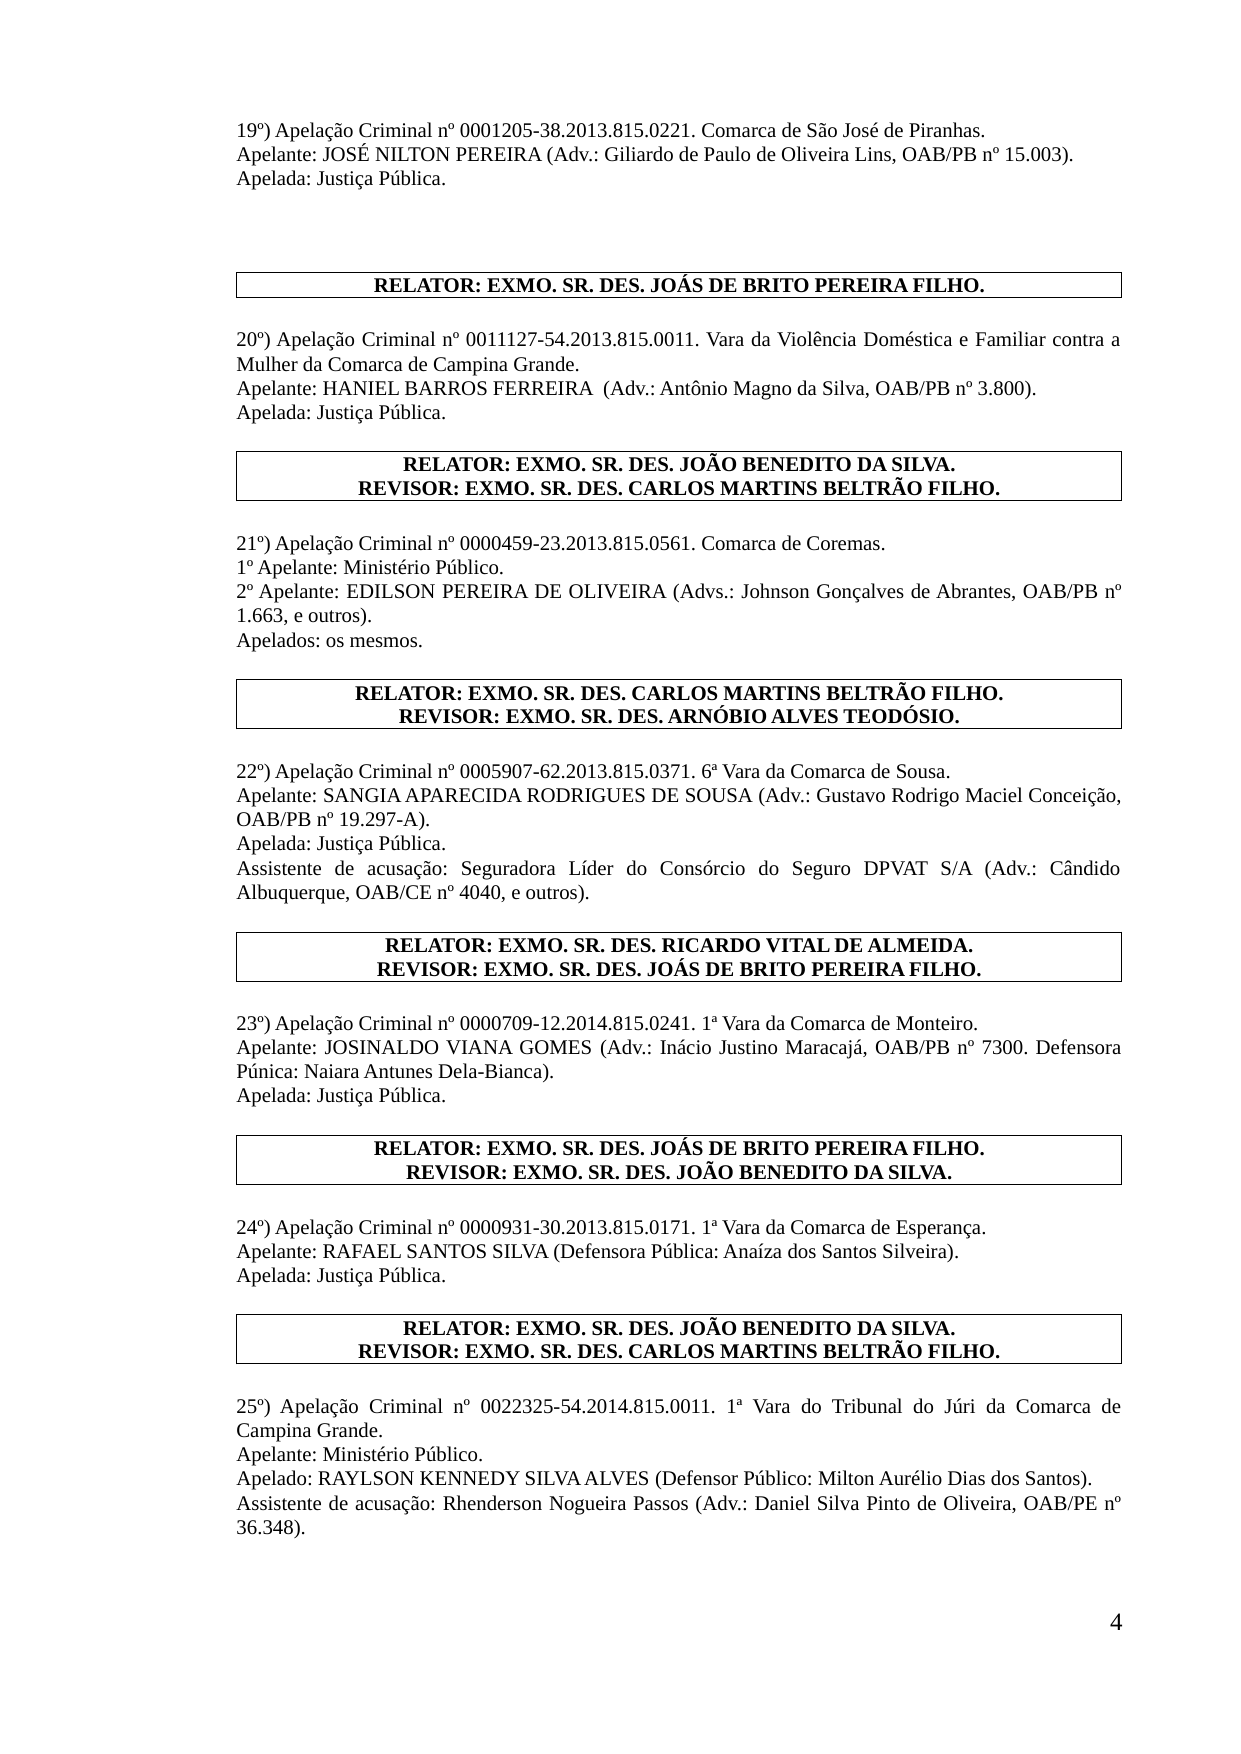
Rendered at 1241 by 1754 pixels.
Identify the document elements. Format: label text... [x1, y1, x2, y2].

text REVISOR: EXMO. SR. DES. CARLOS MARTINS BELTRÃO FILHO. [237, 1338, 1121, 1363]
text Apelante: JOSÉ NILTON PEREIRA (Adv.: Giliardo de Paulo de Oliveira Lins, OAB/PB nº 15.003). [236, 142, 1122, 166]
text Apelado: RAYLSON KENNEDY SILVA ALVES (Defensor Público: Milton Aurélio Dias dos Santos). [236, 1466, 1122, 1490]
text Apelante: JOSINALDO VIANA GOMES (Adv.: Inácio Justino Maracajá, OAB/PB nº 7300. Defensora Púnica: Naiara Antunes Dela-Bianca). [236, 1035, 1122, 1083]
text Apelada: Justiça Pública. [236, 399, 1122, 424]
text REVISOR: EXMO. SR. DES. JOÃO BENEDITO DA SILVA. [237, 1159, 1121, 1184]
text RELATOR: EXMO. SR. DES. JOÃO BENEDITO DA SILVA. [237, 1315, 1121, 1338]
text Apelante: HANIEL BARROS FERREIRA (Adv.: Antônio Magno da Silva, OAB/PB nº 3.800). [236, 376, 1122, 399]
text REVISOR: EXMO. SR. DES. CARLOS MARTINS BELTRÃO FILHO. [237, 475, 1121, 500]
text RELATOR: EXMO. SR. DES. JOÁS DE BRITO PEREIRA FILHO. [237, 1136, 1121, 1159]
text Apelante: SANGIA APARECIDA RODRIGUES DE SOUSA (Adv.: Gustavo Rodrigo Maciel Conceição, OAB/PB nº 19.297-A). [236, 783, 1122, 831]
text REVISOR: EXMO. SR. DES. ARNÓBIO ALVES TEODÓSIO. [237, 703, 1121, 728]
text Apelada: Justiça Pública. [236, 166, 1122, 190]
text 21º) Apelação Criminal nº 0000459-23.2013.815.0561. Comarca de Coremas. [236, 531, 1122, 555]
text 1º Apelante: Ministério Público. [236, 555, 1122, 579]
text Apelada: Justiça Pública. [236, 1263, 1122, 1287]
text 2º Apelante: EDILSON PEREIRA DE OLIVEIRA (Advs.: Johnson Gonçalves de Abrantes, OAB/PB nº 1.663, e outros). [236, 579, 1122, 627]
text Apelada: Justiça Pública. [236, 831, 1122, 855]
text Apelados: os mesmos. [236, 628, 1122, 652]
text RELATOR: EXMO. SR. DES. JOÁS DE BRITO PEREIRA FILHO. [237, 273, 1121, 297]
text REVISOR: EXMO. SR. DES. JOÁS DE BRITO PEREIRA FILHO. [237, 956, 1121, 981]
text Apelada: Justiça Pública. [236, 1083, 1122, 1107]
text 23º) Apelação Criminal nº 0000709-12.2014.815.0241. 1ª Vara da Comarca de Monteiro. [236, 1011, 1122, 1035]
text Apelante: Ministério Público. [236, 1442, 1122, 1466]
text Assistente de acusação: Rhenderson Nogueira Passos (Adv.: Daniel Silva Pinto de Oliveira, OAB/PE nº 36.348). [236, 1491, 1122, 1539]
text Assistente de acusação: Seguradora Líder do Consórcio do Seguro DPVAT S/A (Adv.: Cândido Albuquerque, OAB/CE nº 4040, e outros). [236, 856, 1122, 904]
text RELATOR: EXMO. SR. DES. RICARDO VITAL DE ALMEIDA. [237, 933, 1121, 956]
text 25º) Apelação Criminal nº 0022325-54.2014.815.0011. 1ª Vara do Tribunal do Júri da Comarca de Campina Grande. [236, 1394, 1122, 1442]
text 20º) Apelação Criminal nº 0011127-54.2013.815.0011. Vara da Violência Doméstica e Familiar contra a Mulher da Comarca de Campina Grande. [236, 327, 1122, 376]
text 19º) Apelação Criminal nº 0001205-38.2013.815.0221. Comarca de São José de Piranhas. [236, 118, 1122, 142]
text Apelante: RAFAEL SANTOS SILVA (Defensora Pública: Anaíza dos Santos Silveira). [236, 1239, 1122, 1263]
text RELATOR: EXMO. SR. DES. CARLOS MARTINS BELTRÃO FILHO. [237, 680, 1121, 703]
text RELATOR: EXMO. SR. DES. JOÃO BENEDITO DA SILVA. [237, 452, 1121, 475]
text 22º) Apelação Criminal nº 0005907-62.2013.815.0371. 6ª Vara da Comarca de Sousa. [236, 759, 1122, 783]
text 24º) Apelação Criminal nº 0000931-30.2013.815.0171. 1ª Vara da Comarca de Esperança. [236, 1214, 1122, 1239]
